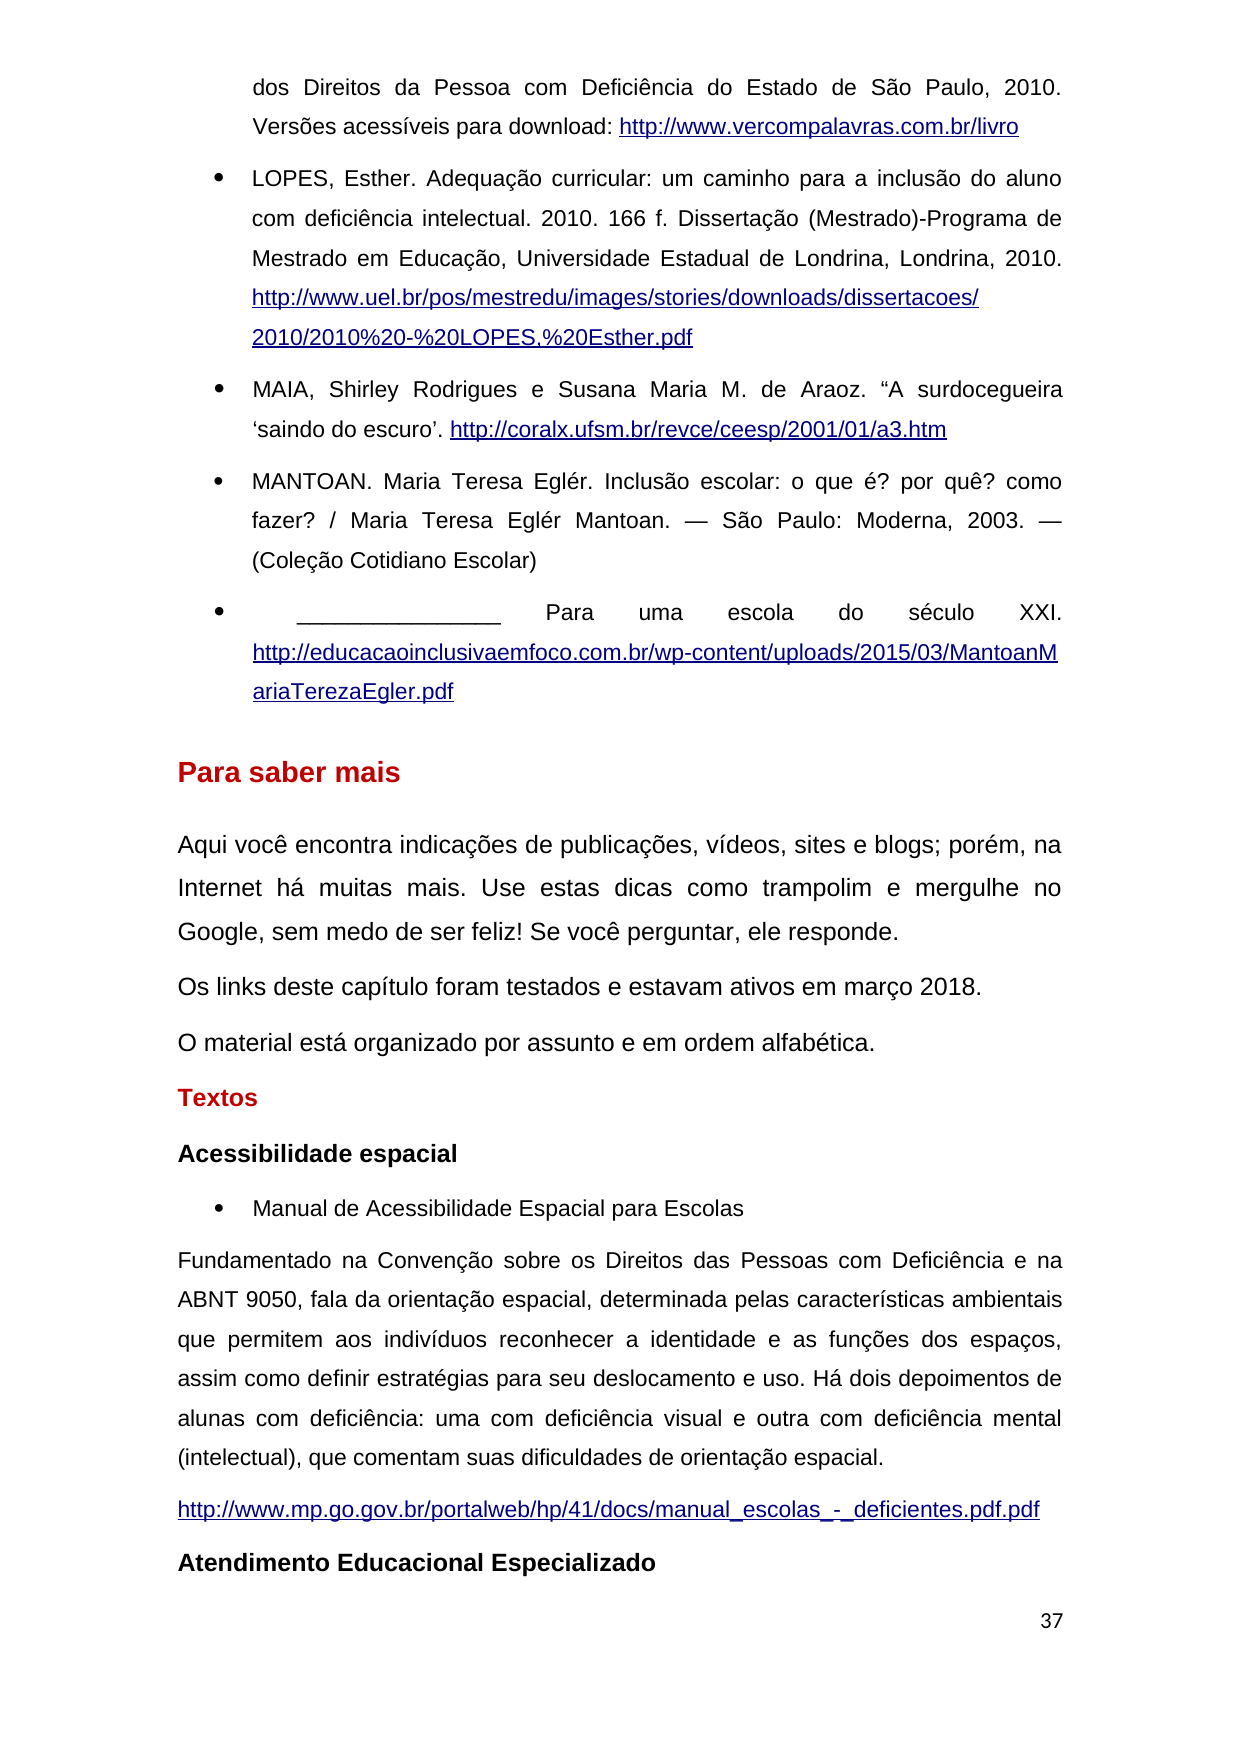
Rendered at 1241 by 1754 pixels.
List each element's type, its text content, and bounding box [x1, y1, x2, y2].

list Manual de Acessibilidade Espacial para Escolas [215, 1195, 1063, 1221]
text Acessibilidade espacial [177, 1139, 1063, 1168]
text Fundamentado na Convenção sobre os Direitos das Pessoas com Deficiência e na ABNT 9050, fala da orientação espacial, determinada pelas características ambientais que permitem aos indivíduos reconhecer a identidade e as funções dos espaços, assim como definir estratégias para seu deslocamento e uso. Há dois depoimentos de alunas com deficiência: uma com deficiência visual e outra com deficiência mental (intelectual), que comentam suas dificuldades de orientação espacial. [177, 1247, 1063, 1470]
list MAIA, Shirley Rodrigues e Susana Maria M. de Araoz. “A surdocegueira ‘saindo do escuro’. http://coralx.ufsm.br/revce/ceesp/2001/01/a3.htm [215, 376, 1063, 442]
text O material está organizado por assunto e em ordem alfabética. [177, 1028, 1063, 1057]
text Para saber mais [177, 755, 1063, 788]
text Aqui você encontra indicações de publicações, vídeos, sites e blogs; porém, na Internet há muitas mais. Use estas dicas como trampolim e mergulhe no Google, sem medo de ser feliz! Se você perguntar, ele responde. [177, 830, 1063, 945]
list ________________ Para uma escola do século XXI. http://educacaoinclusivaemfoco.com.br/wp-content/uploads/2015/03/MantoanMariaTerezaEgler.pdf [215, 598, 1063, 704]
list LOPES, Esther. Adequação curricular: um caminho para a inclusão do aluno com deficiência intelectual. 2010. 166 f. Dissertação (Mestrado)-Programa de Mestrado em Educação, Universidade Estadual de Londrina, Londrina, 2010. http://www.uel.br/pos/mestredu/images/stories/downloads/dissertacoes/2010/2010%20-%20LOPES,%20Esther.pdf [214, 165, 1063, 350]
text Atendimento Educacional Especializado [177, 1548, 1063, 1577]
list dos Direitos da Pessoa com Deficiência do Estado de São Paulo, 2010. Versões acessíveis para download: http://www.vercompalavras.com.br/livro [215, 74, 1063, 139]
list MANTOAN. Maria Teresa Eglér. Inclusão escolar: o que é? por quê? como fazer? / Maria Teresa Eglér Mantoan. — São Paulo: Moderna, 2003. — (Coleção Cotidiano Escolar) [214, 468, 1063, 573]
text Textos [177, 1083, 1063, 1112]
text http://www.mp.go.gov.br/portalweb/hp/41/docs/manual_escolas_-_deficientes.pdf.pdf [177, 1496, 1063, 1522]
text Os links deste capítulo foram testados e estavam ativos em março 2018. [177, 972, 1063, 1001]
